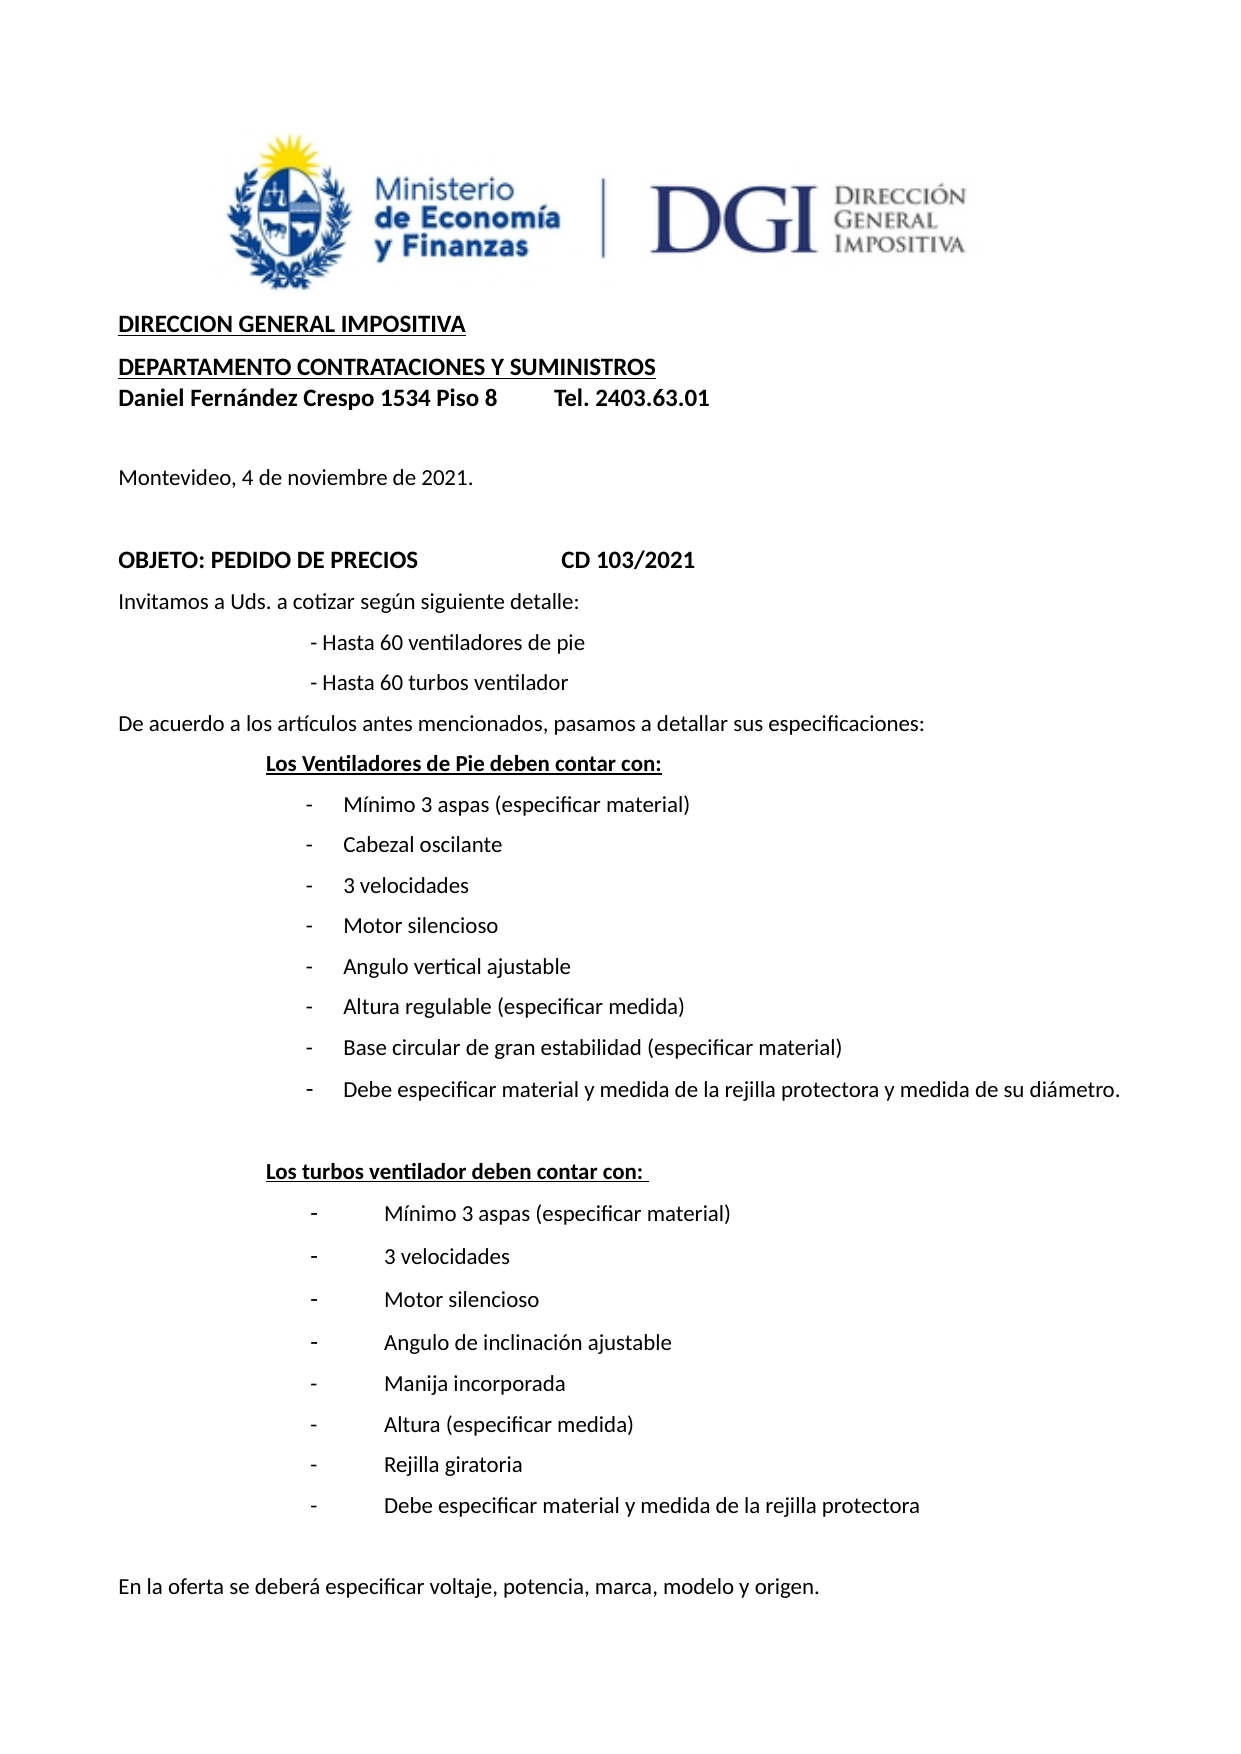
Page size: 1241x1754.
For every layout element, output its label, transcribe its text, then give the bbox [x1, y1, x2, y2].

list Angulo de inclinación ajustable [310, 1326, 1122, 1357]
text Daniel Fernández Crespo 1534 Piso 8 Tel. 2403.63.01 [118, 382, 1122, 413]
list Altura regulable (especificar medida) [306, 992, 1122, 1020]
text De acuerdo a los artículos antes mencionados, pasamos a detallar sus especificaciones: [118, 709, 1122, 737]
text Los turbos ventilador deben contar con: [266, 1157, 1122, 1185]
text OBJETO: PEDIDO DE PRECIOS CD 103/2021 [118, 544, 1122, 574]
subtitle DEPARTAMENTO CONTRATACIONES Y SUMINISTROS [118, 352, 1122, 382]
list Motor silencioso [310, 1283, 1122, 1314]
text Los Ventiladores de Pie deben contar con: [118, 749, 1122, 777]
list - Hasta 60 turbos ventilador [310, 668, 1122, 696]
list Rejilla giratoria [310, 1451, 1122, 1478]
list Altura (especificar medida) [310, 1410, 1122, 1438]
list 3 velocidades [310, 1240, 1122, 1271]
list Mínimo 3 aspas (especificar material) [306, 790, 1122, 818]
list 3 velocidades [306, 871, 1122, 899]
list Base circular de gran estabilidad (especificar material) [306, 1033, 1122, 1061]
text Montevideo, 4 de noviembre de 2021. [118, 463, 1122, 491]
text En la oferta se deberá especificar voltaje, potencia, marca, modelo y origen. [118, 1572, 1122, 1600]
list Manija incorporada [310, 1369, 1122, 1397]
list Debe especificar material y medida de la rejilla protectora y medida de su diámetro. [306, 1073, 1122, 1104]
text Invitamos a Uds. a cotizar según siguiente detalle: [118, 587, 1122, 615]
list Mínimo 3 aspas (especificar material) [310, 1197, 1122, 1228]
list Angulo vertical ajustable [306, 952, 1122, 980]
list Cabezal oscilante [306, 830, 1122, 858]
list - Hasta 60 ventiladores de pie [310, 628, 1122, 656]
list Debe especificar material y medida de la rejilla protectora [310, 1491, 1122, 1519]
text DIRECCION GENERAL IMPOSITIVA [118, 118, 1122, 339]
list Motor silencioso [306, 911, 1122, 939]
